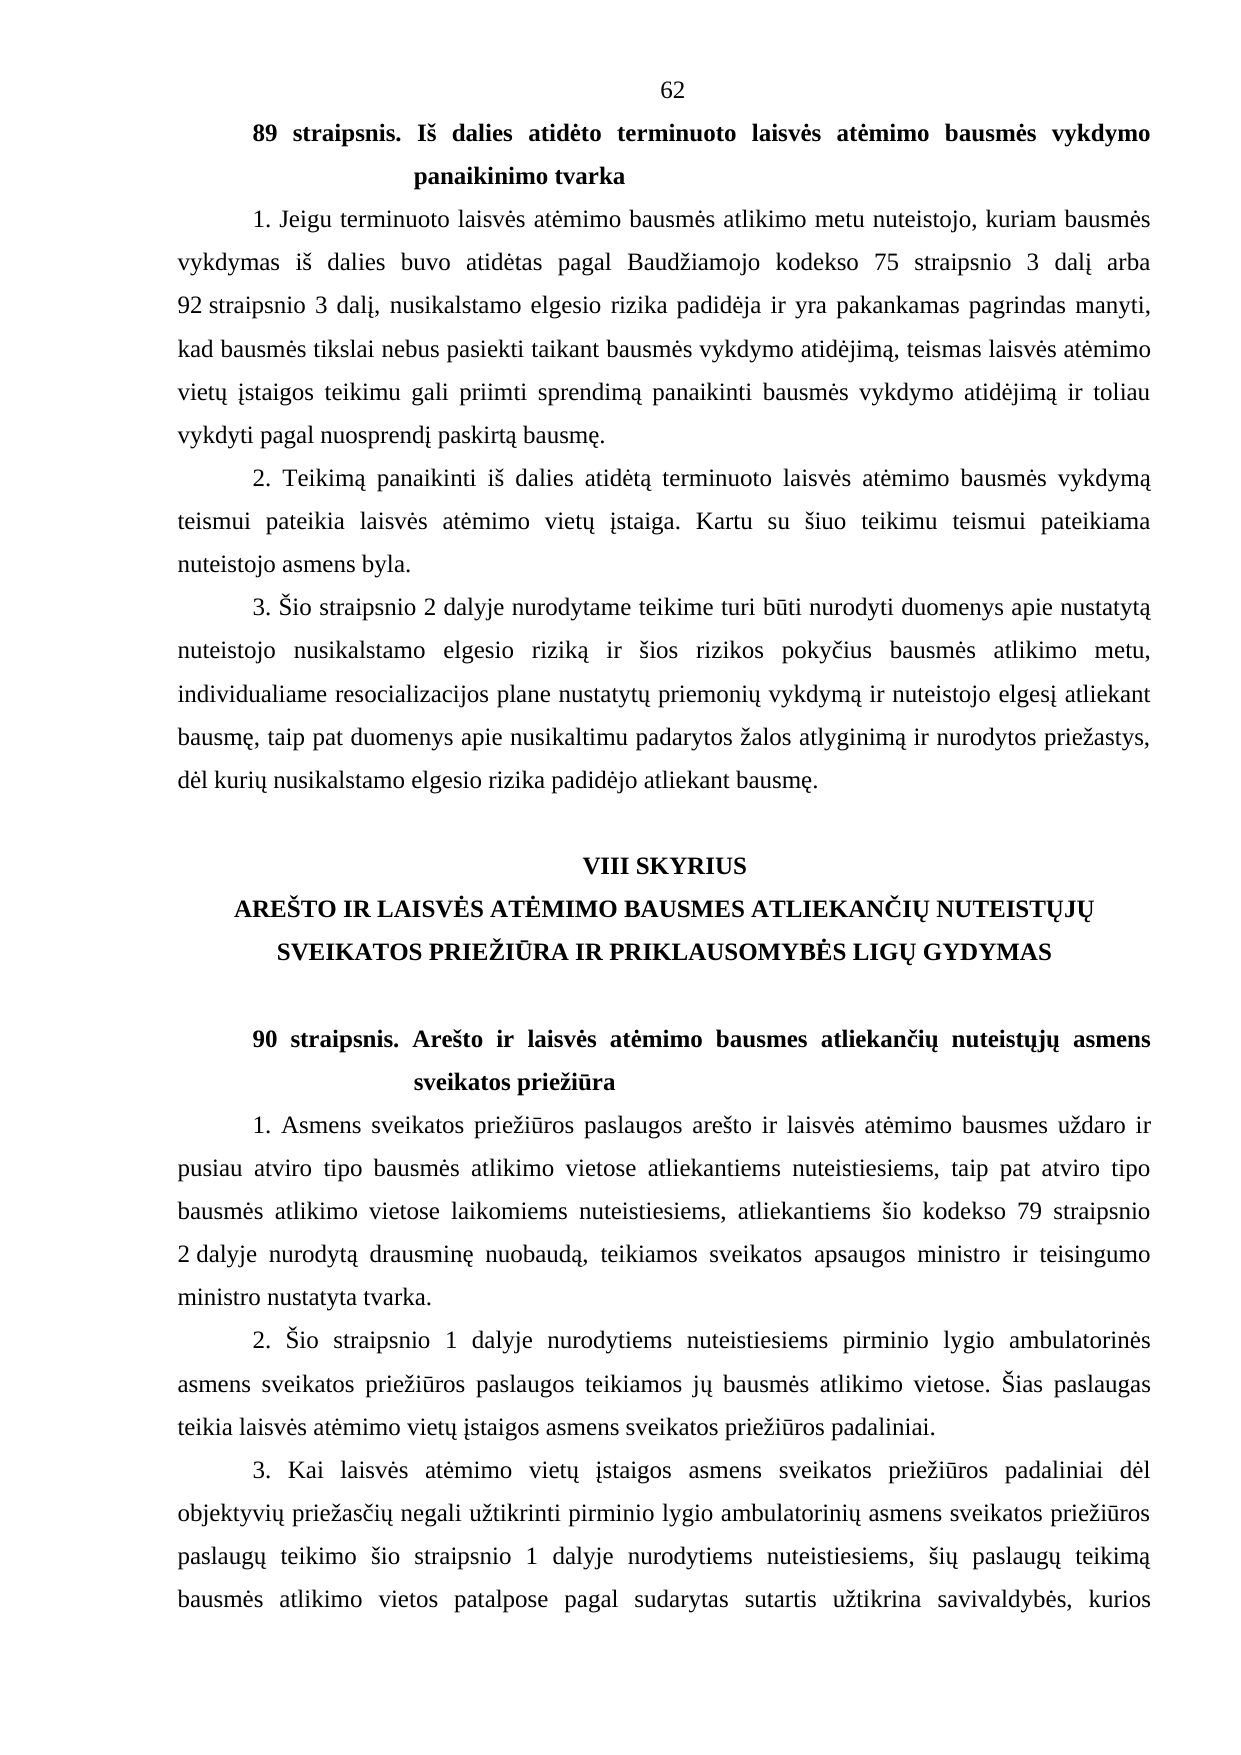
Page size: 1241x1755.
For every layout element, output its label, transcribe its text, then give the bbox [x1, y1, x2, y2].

text 3. Kai laisvės atėmimo vietų įstaigos asmens sveikatos priežiūros padaliniai dėl objektyvių priežasčių negali užtikrinti pirminio lygio ambulatorinių asmens sveikatos priežiūros paslaugų teikimo šio straipsnio 1 dalyje nurodytiems nuteistiesiems, šių paslaugų teikimą bausmės atlikimo vietos patalpose pagal sudarytas sutartis užtikrina savivaldybės, kurios [177, 1455, 1152, 1613]
text 1. Jeigu terminuoto laisvės atėmimo bausmės atlikimo metu nuteistojo, kuriam bausmės vykdymas iš dalies buvo atidėtas pagal Baudžiamojo kodekso 75 straipsnio 3 dalį arba 92 straipsnio 3 dalį, nusikalstamo elgesio rizika padidėja ir yra pakankamas pagrindas manyti, kad bausmės tikslai nebus pasiekti taikant bausmės vykdymo atidėjimą, teismas laisvės atėmimo vietų įstaigos teikimu gali priimti sprendimą panaikinti bausmės vykdymo atidėjimą ir toliau vykdyti pagal nuosprendį paskirtą bausmę. [177, 204, 1152, 449]
text 2. Šio straipsnio 1 dalyje nurodytiems nuteistiesiems pirminio lygio ambulatorinės asmens sveikatos priežiūros paslaugos teikiamos jų bausmės atlikimo vietose. Šias paslaugas teikia laisvės atėmimo vietų įstaigos asmens sveikatos priežiūros padaliniai. [177, 1326, 1152, 1441]
text AREŠTO IR LAISVĖS ATĖMIMO BAUSMES ATLIEKANČIŲ NUTEISTŲJŲ SVEIKATOS PRIEŽIŪRA IR PRIKLAUSOMYBĖS LIGŲ GYDYMAS [177, 894, 1152, 966]
text 3. Šio straipsnio 2 dalyje nurodytame teikime turi būti nurodyti duomenys apie nustatytą nuteistojo nusikalstamo elgesio riziką ir šios rizikos pokyčius bausmės atlikimo metu, individualiame resocializacijos plane nustatytų priemonių vykdymą ir nuteistojo elgesį atliekant bausmę, taip pat duomenys apie nusikaltimu padarytos žalos atlyginimą ir nurodytos priežastys, dėl kurių nusikalstamo elgesio rizika padidėjo atliekant bausmę. [177, 592, 1152, 794]
text 1. Asmens sveikatos priežiūros paslaugos arešto ir laisvės atėmimo bausmes uždaro ir pusiau atviro tipo bausmės atlikimo vietose atliekantiems nuteistiesiems, taip pat atviro tipo bausmės atlikimo vietose laikomiems nuteistiesiems, atliekantiems šio kodekso 79 straipsnio 2 dalyje nurodytą drausminę nuobaudą, teikiamos sveikatos apsaugos ministro ir teisingumo ministro nustatyta tvarka. [177, 1110, 1152, 1311]
text 89 straipsnis. Iš dalies atidėto terminuoto laisvės atėmimo bausmės vykdymo panaikinimo tvarka [252, 118, 1152, 190]
text VIII SKYRIUS [177, 851, 1152, 880]
text 90 straipsnis. Arešto ir laisvės atėmimo bausmes atliekančių nuteistųjų asmens sveikatos priežiūra [252, 1024, 1152, 1096]
text 2. Teikimą panaikinti iš dalies atidėtą terminuoto laisvės atėmimo bausmės vykdymą teismui pateikia laisvės atėmimo vietų įstaiga. Kartu su šiuo teikimu teismui pateikiama nuteistojo asmens byla. [177, 463, 1152, 578]
